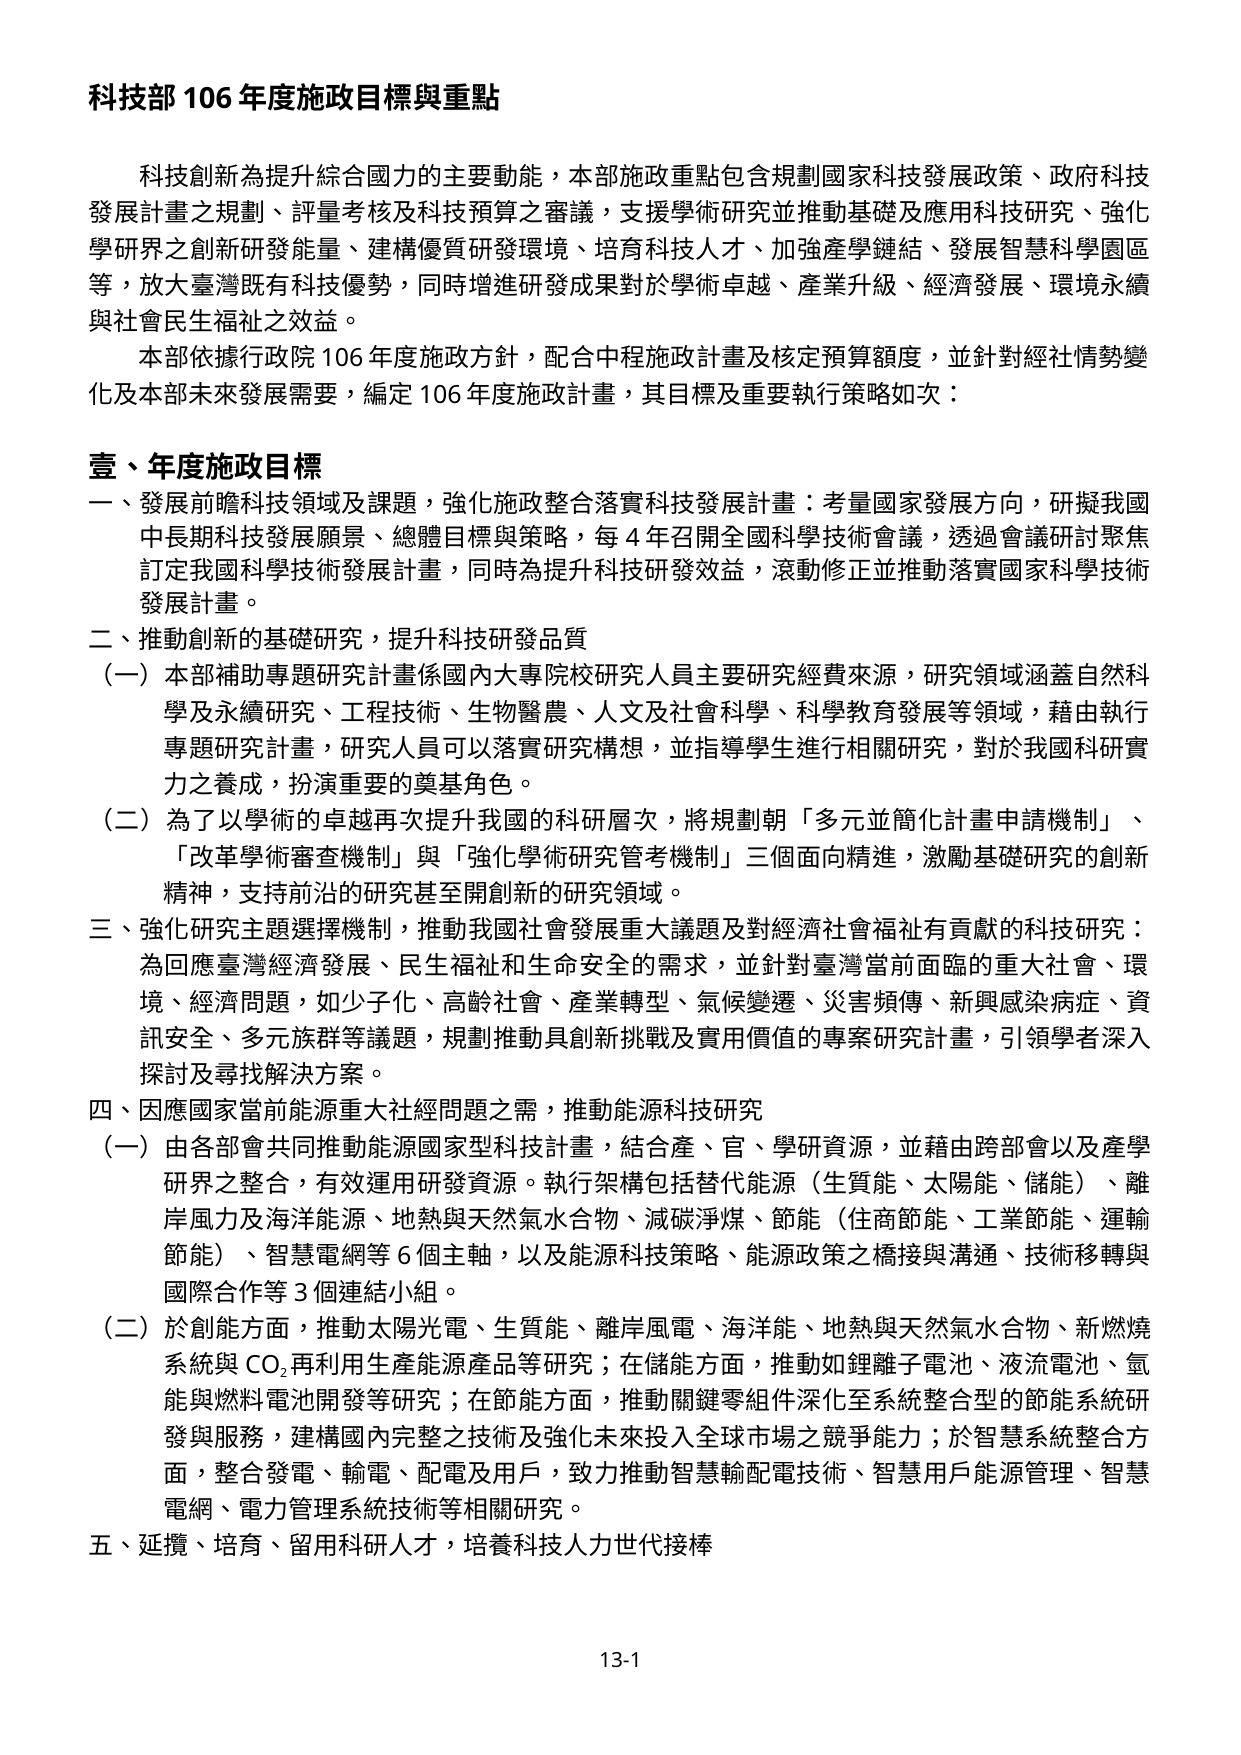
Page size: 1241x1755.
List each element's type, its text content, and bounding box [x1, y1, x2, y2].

text 本部依據行政院106年度施政方針，配合中程施政計畫及核定預算額度，並針對經社情勢變化及本部未來發展需要，編定106年度施政計畫，其目標及重要執行策略如次： [89, 338, 1152, 410]
text （一）本部補助專題研究計畫係國內大專院校研究人員主要研究經費來源，研究領域涵蓋自然科學及永續研究、工程技術、生物醫農、人文及社會科學、科學教育發展等領域，藉由執行專題研究計畫，研究人員可以落實研究構想，並指導學生進行相關研究，對於我國科研實力之養成，扮演重要的奠基角色。 [89, 656, 1152, 801]
text （二）於創能方面，推動太陽光電、生質能、離岸風電、海洋能、地熱與天然氣水合物、新燃燒系統與CO2再利用生產能源產品等研究；在儲能方面，推動如鋰離子電池、液流電池、氫能與燃料電池開發等研究；在節能方面，推動關鍵零組件深化至系統整合型的節能系統研發與服務，建構國內完整之技術及強化未來投入全球市場之競爭能力；於智慧系統整合方面，整合發電、輸電、配電及用戶，致力推動智慧輸配電技術、智慧用戶能源管理、智慧電網、電力管理系統技術等相關研究。 [89, 1308, 1152, 1526]
text 科技部106年度施政目標與重點 [89, 75, 1152, 117]
text 一、發展前瞻科技領域及課題，強化施政整合落實科技發展計畫：考量國家發展方向，研擬我國中長期科技發展願景、總體目標與策略，每4年召開全國科學技術會議，透過會議研討聚焦訂定我國科學技術發展計畫，同時為提升科技研發效益，滾動修正並推動落實國家科學技術發展計畫。 [89, 486, 1152, 619]
text 三、強化研究主題選擇機制，推動我國社會發展重大議題及對經濟社會福祉有貢獻的科技研究：為回應臺灣經濟發展、民生福祉和生命安全的需求，並針對臺灣當前面臨的重大社會、環境、經濟問題，如少子化、高齡社會、產業轉型、氣候變遷、災害頻傳、新興感染病症、資訊安全、多元族群等議題，規劃推動具創新挑戰及實用價值的專案研究計畫，引領學者深入探討及尋找解決方案。 [89, 909, 1152, 1091]
text 二、推動創新的基礎研究，提升科技研發品質 [89, 619, 1152, 656]
text 五、延攬、培育、留用科研人才，培養科技人力世代接棒 [89, 1526, 1152, 1562]
text 四、因應國家當前能源重大社經問題之需，推動能源科技研究 [89, 1091, 1152, 1127]
text （二）為了以學術的卓越再次提升我國的科研層次，將規劃朝「多元並簡化計畫申請機制」、「改革學術審查機制」與「強化學術研究管考機制」三個面向精進，激勵基礎研究的創新精神，支持前沿的研究甚至開創新的研究領域。 [89, 801, 1152, 909]
text （一）由各部會共同推動能源國家型科技計畫，結合產、官、學研資源，並藉由跨部會以及產學研界之整合，有效運用研發資源。執行架構包括替代能源（生質能、太陽能、儲能）、離岸風力及海洋能源、地熱與天然氣水合物、減碳淨煤、節能（住商節能、工業節能、運輸節能）、智慧電網等6個主軸，以及能源科技策略、能源政策之橋接與溝通、技術移轉與國際合作等3個連結小組。 [89, 1127, 1152, 1308]
text 科技創新為提升綜合國力的主要動能，本部施政重點包含規劃國家科技發展政策、政府科技發展計畫之規劃、評量考核及科技預算之審議，支援學術研究並推動基礎及應用科技研究、強化學研界之創新研發能量、建構優質研發環境、培育科技人才、加強產學鏈結、發展智慧科學園區等，放大臺灣既有科技優勢，同時增進研發成果對於學術卓越、產業升級、經濟發展、環境永續與社會民生福祉之效益。 [89, 157, 1152, 338]
text 壹、年度施政目標 [89, 444, 1152, 486]
